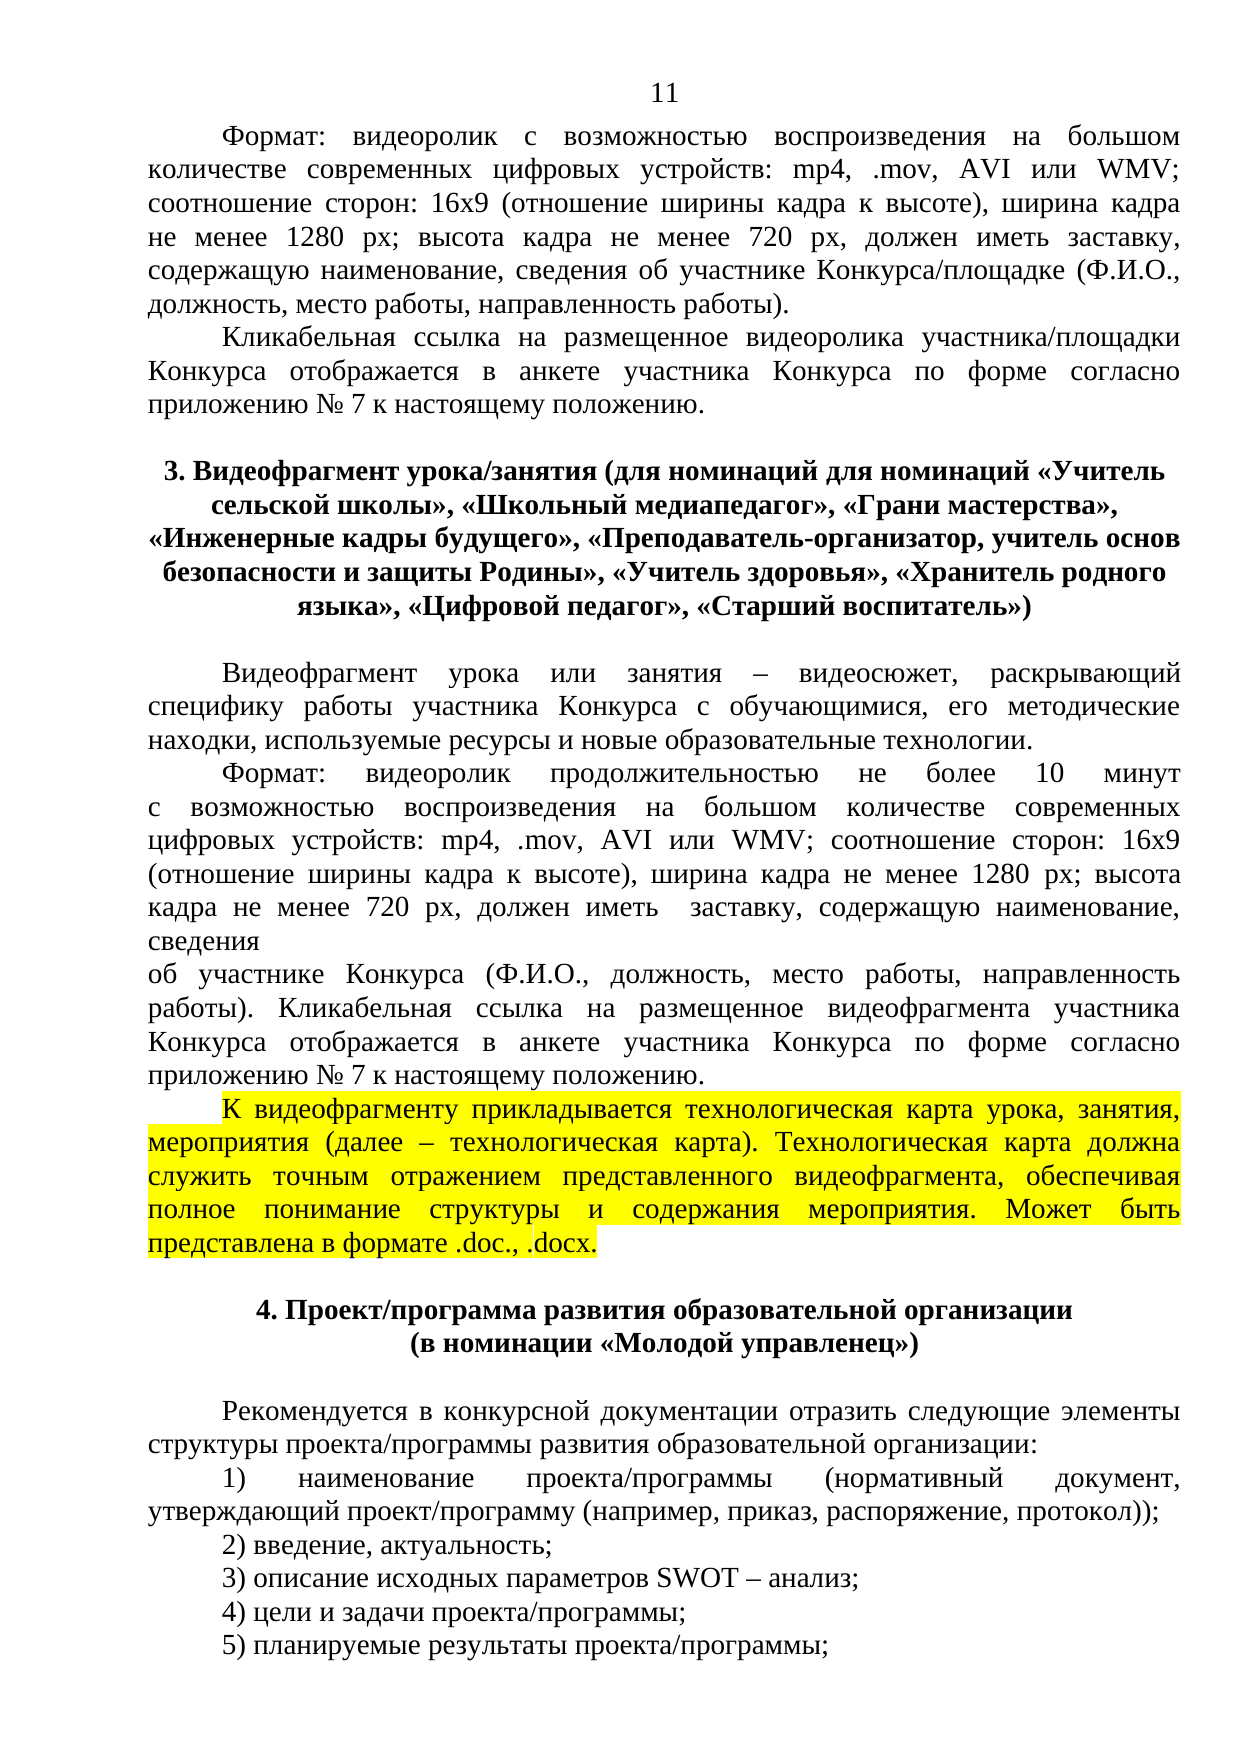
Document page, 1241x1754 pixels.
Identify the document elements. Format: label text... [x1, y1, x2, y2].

text Кликабельная ссылка на размещенное видеоролика участника/площадки Конкурса отображается в анкете участника Конкурса по форме согласно приложению № 7 к настоящему положению. [148, 319, 1181, 420]
text 3) описание исходных параметров SWOT – анализ; [148, 1560, 1181, 1594]
text К видеофрагменту прикладывается технологическая карта урока, занятия, мероприятия (далее – технологическая карта). Технологическая карта должна служить точным отражением представленного видеофрагмента, обеспечивая полное понимание структуры и содержания мероприятия. Может быть представлена в формате .doc., .docx. [148, 1091, 1181, 1258]
text 1) наименование проекта/программы (нормативный документ, утверждающий проект/программу (например, приказ, распоряжение, протокол)); [148, 1460, 1181, 1527]
text Формат: видеоролик продолжительностью не более 10 минут с возможностью воспроизведения на большом количестве современных цифровых устройств: mp4, .mov, AVI или WMV; соотношение сторон: 16х9 (отношение ширины кадра к высоте), ширина кадра не менее 1280 px; высота кадра не менее 720 рх, должен иметь заставку, содержащую наименование, сведения об участнике Конкурса (Ф.И.О., должность, место работы, направленность работы). Кликабельная ссылка на размещенное видеофрагмента участника Конкурса отображается в анкете участника Конкурса по форме согласно приложению № 7 к настоящему положению. [148, 755, 1181, 1091]
text 2) введение, актуальность; [148, 1527, 1181, 1560]
text 5) планируемые результаты проекта/программы; [148, 1627, 1181, 1661]
text (в номинации «Молодой управленец») [148, 1326, 1181, 1359]
text Рекомендуется в конкурсной документации отразить следующие элементы структуры проекта/программы развития образовательной организации: [148, 1393, 1181, 1460]
text 4. Проект/программа развития образовательной организации [148, 1292, 1181, 1326]
text Видеофрагмент урока или занятия – видеосюжет, раскрывающий специфику работы участника Конкурса с обучающимися, его методические находки, используемые ресурсы и новые образовательные технологии. [148, 655, 1181, 755]
text Формат: видеоролик с возможностью воспроизведения на большом количестве современных цифровых устройств: mp4, .mov, AVI или WMV; соотношение сторон: 16х9 (отношение ширины кадра к высоте), ширина кадра не менее 1280 px; высота кадра не менее 720 рх, должен иметь заставку, содержащую наименование, сведения об участнике Конкурса/площадке (Ф.И.О., должность, место работы, направленность работы). [148, 118, 1181, 319]
text 4) цели и задачи проекта/программы; [148, 1594, 1181, 1627]
text 3. Видеофрагмент урока/занятия (для номинаций для номинаций «Учитель сельской школы», «Школьный медиапедагог», «Грани мастерства», «Инженерные кадры будущего», «Преподаватель-организатор, учитель основ безопасности и защиты Родины», «Учитель здоровья», «Хранитель родного языка», «Цифровой педагог», «Старший воспитатель») [148, 453, 1181, 621]
